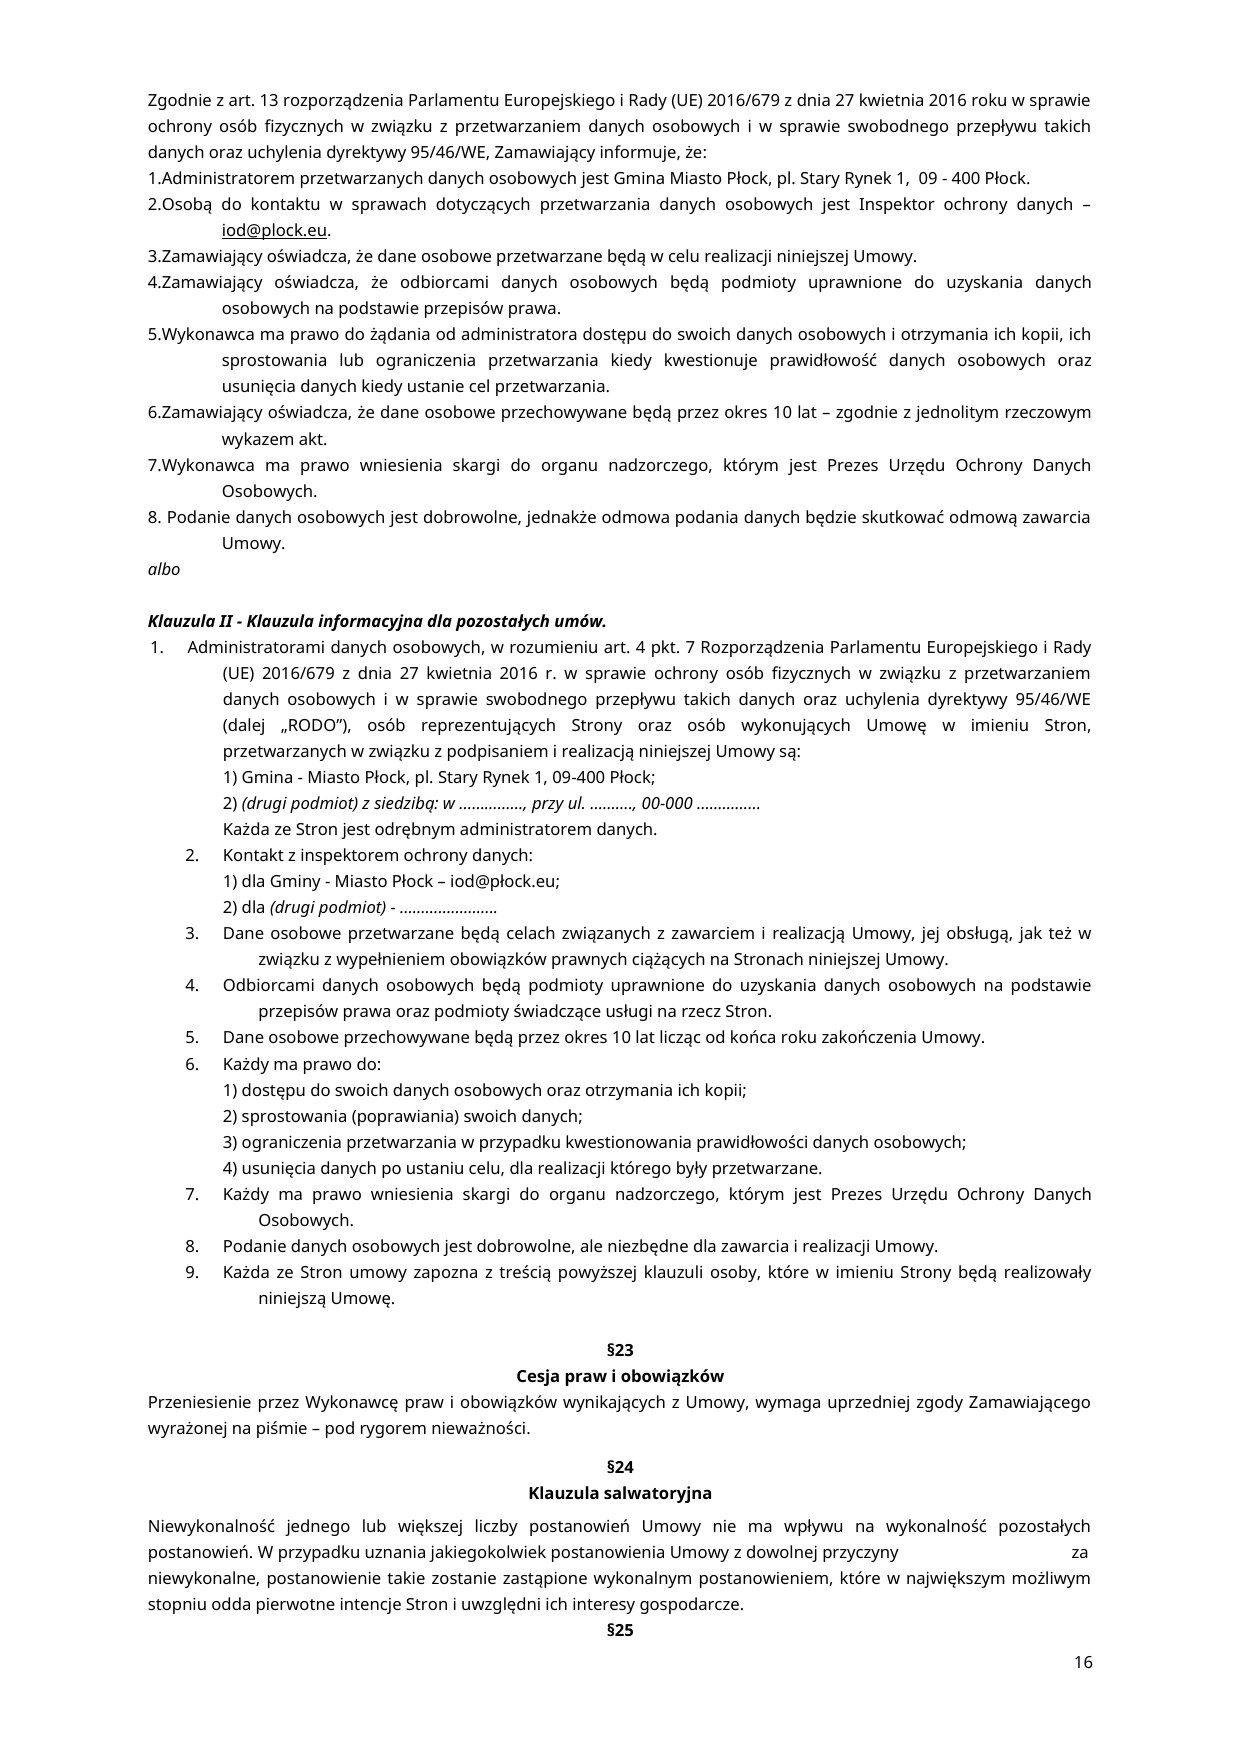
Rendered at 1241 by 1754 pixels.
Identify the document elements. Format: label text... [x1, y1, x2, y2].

text §24 [148, 1456, 1093, 1478]
text Cesja praw i obowiązków [148, 1365, 1093, 1387]
list Administratorem przetwarzanych danych osobowych jest Gmina Miasto Płock, pl. Stary Rynek 1, 09 - 400 Płock. [148, 167, 1093, 189]
text 3) ograniczenia przetwarzania w przypadku kwestionowania prawidłowości danych osobowych; [223, 1130, 1093, 1153]
list Dane osobowe przechowywane będą przez okres 10 lat licząc od końca roku zakończenia Umowy. [185, 1026, 1093, 1049]
text Klauzula salwatoryjna [148, 1482, 1093, 1504]
text Klauzula II - Klauzula informacyjna dla pozostałych umów. [148, 609, 1093, 632]
text 4) usunięcia danych po ustaniu celu, dla realizacji którego były przetwarzane. [223, 1156, 1093, 1179]
text §25 [148, 1619, 1093, 1641]
list Odbiorcami danych osobowych będą podmioty uprawnione do uzyskania danych osobowych na podstawie przepisów prawa oraz podmioty świadczące usługi na rzecz Stron. [185, 974, 1093, 1023]
list Zamawiający oświadcza, że dane osobowe przechowywane będą przez okres 10 lat – zgodnie z jednolitym rzeczowym wykazem akt. [148, 401, 1093, 450]
list Wykonawca ma prawo do żądania od administratora dostępu do swoich danych osobowych i otrzymania ich kopii, ich sprostowania lub ograniczenia przetwarzania kiedy kwestionuje prawidłowość danych osobowych oraz usunięcia danych kiedy ustanie cel przetwarzania. [148, 323, 1093, 398]
list Zamawiający oświadcza, że dane osobowe przetwarzane będą w celu realizacji niniejszej Umowy. [148, 245, 1093, 268]
text Przeniesienie przez Wykonawcę praw i obowiązków wynikających z Umowy, wymaga uprzedniej zgody Zamawiającego wyrażonej na piśmie – pod rygorem nieważności. [148, 1391, 1093, 1439]
text 2) dla (drugi podmiot) - ………………….. [223, 896, 1093, 919]
text 2) (drugi podmiot) z siedzibą: w …………..., przy ul. ………., 00-000 …………… [223, 792, 1093, 814]
list Administratorami danych osobowych, w rozumieniu art. 4 pkt. 7 Rozporządzenia Parlamentu Europejskiego i Rady (UE) 2016/679 z dnia 27 kwietnia 2016 r. w sprawie ochrony osób fizycznych w związku z przetwarzaniem danych osobowych i w sprawie swobodnego przepływu takich danych oraz uchylenia dyrektywy 95/46/WE (dalej „RODO”), osób reprezentujących Strony oraz osób wykonujących Umowę w imieniu Stron, przetwarzanych w związku z podpisaniem i realizacją niniejszej Umowy są: [150, 636, 1093, 762]
list Kontakt z inspektorem ochrony danych: [185, 844, 1093, 867]
list Osobą do kontaktu w sprawach dotyczących przetwarzania danych osobowych jest Inspektor ochrony danych – iod@plock.eu. [148, 193, 1093, 242]
list Zamawiający oświadcza, że odbiorcami danych osobowych będą podmioty uprawnione do uzyskania danych osobowych na podstawie przepisów prawa. [148, 271, 1093, 320]
text Zgodnie z art. 13 rozporządzenia Parlamentu Europejskiego i Rady (UE) 2016/679 z dnia 27 kwietnia 2016 roku w sprawie ochrony osób fizycznych w związku z przetwarzaniem danych osobowych i w sprawie swobodnego przepływu takich danych oraz uchylenia dyrektywy 95/46/WE, Zamawiający informuje, że: [148, 89, 1093, 163]
list Dane osobowe przetwarzane będą celach związanych z zawarciem i realizacją Umowy, jej obsługą, jak też w związku z wypełnieniem obowiązków prawnych ciążących na Stronach niniejszej Umowy. [185, 922, 1093, 971]
text albo [148, 557, 1093, 580]
list Podanie danych osobowych jest dobrowolne, jednakże odmowa podania danych będzie skutkować odmową zawarcia Umowy. [148, 505, 1093, 554]
text 2) sprostowania (poprawiania) swoich danych; [223, 1104, 1093, 1127]
text §23 [148, 1339, 1093, 1361]
text Niewykonalność jednego lub większej liczby postanowień Umowy nie ma wpływu na wykonalność pozostałych postanowień. W przypadku uznania jakiegokolwiek postanowienia Umowy z dowolnej przyczyny za niewykonalne, postanowienie takie zostanie zastąpione wykonalnym postanowieniem, które w największym możliwym stopniu odda pierwotne intencje Stron i uwzględni ich interesy gospodarcze. [148, 1514, 1093, 1615]
list Każda ze Stron umowy zapozna z treścią powyższej klauzuli osoby, które w imieniu Strony będą realizowały niniejszą Umowę. [185, 1261, 1093, 1309]
text 1) dla Gminy - Miasto Płock – iod@płock.eu; [223, 870, 1093, 893]
text 1) Gmina - Miasto Płock, pl. Stary Rynek 1, 09-400 Płock; [223, 766, 1093, 788]
list Wykonawca ma prawo wniesienia skargi do organu nadzorczego, którym jest Prezes Urzędu Ochrony Danych Osobowych. [148, 453, 1093, 502]
text Każda ze Stron jest odrębnym administratorem danych. [223, 818, 1093, 841]
list Podanie danych osobowych jest dobrowolne, ale niezbędne dla zawarcia i realizacji Umowy. [185, 1234, 1093, 1257]
text 1) dostępu do swoich danych osobowych oraz otrzymania ich kopii; [223, 1078, 1093, 1101]
list Każdy ma prawo do: [185, 1052, 1093, 1075]
list Każdy ma prawo wniesienia skargi do organu nadzorczego, którym jest Prezes Urzędu Ochrony Danych Osobowych. [185, 1182, 1093, 1231]
